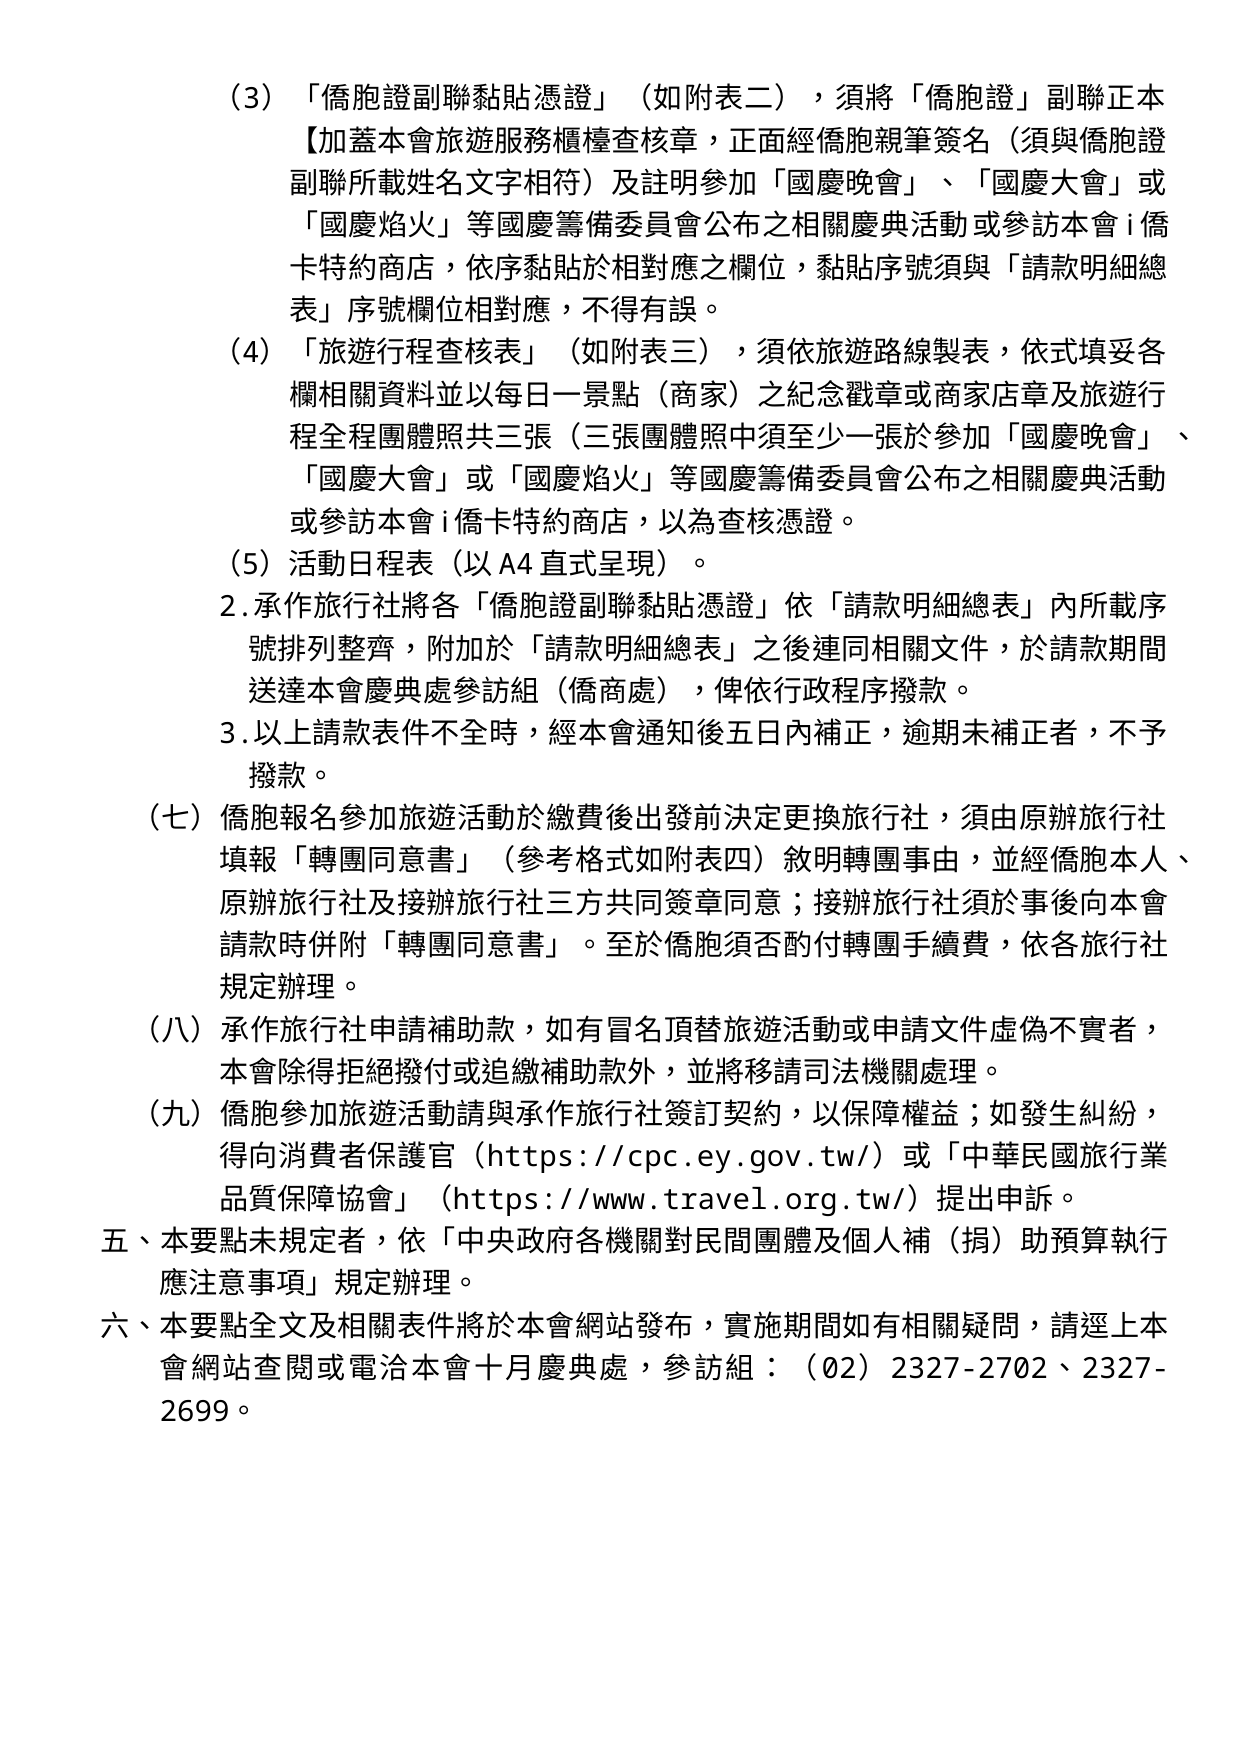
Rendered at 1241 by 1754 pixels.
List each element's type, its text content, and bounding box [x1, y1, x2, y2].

text 五、本要點未規定者，依「中央政府各機關對民間團體及個人補（捐）助預算執行應注意事項」規定辦理。 [100, 1218, 1169, 1302]
text （5）活動日程表（以A4直式呈現）。 [212, 541, 1169, 583]
text （七）僑胞報名參加旅遊活動於繳費後出發前決定更換旅行社，須由原辦旅行社填報「轉團同意書」（參考格式如附表四）敘明轉團事由，並經僑胞本人、原辦旅行社及接辦旅行社三方共同簽章同意；接辦旅行社須於事後向本會請款時併附「轉團同意書」。至於僑胞須否酌付轉團手續費，依各旅行社規定辦理。 [132, 795, 1169, 1006]
text （4）「旅遊行程查核表」（如附表三），須依旅遊路線製表，依式填妥各欄相關資料並以每日一景點（商家）之紀念戳章或商家店章及旅遊行程全程團體照共三張（三張團體照中須至少一張於參加「國慶晚會」、「國慶大會」或「國慶焰火」等國慶籌備委員會公布之相關慶典活動或參訪本會i僑卡特約商店，以為查核憑證。 [212, 329, 1169, 541]
text （八）承作旅行社申請補助款，如有冒名頂替旅遊活動或申請文件虛偽不實者，本會除得拒絕撥付或追繳補助款外，並將移請司法機關處理。 [132, 1006, 1169, 1091]
text （3）「僑胞證副聯黏貼憑證」（如附表二），須將「僑胞證」副聯正本【加蓋本會旅遊服務櫃檯查核章，正面經僑胞親筆簽名（須與僑胞證副聯所載姓名文字相符）及註明參加「國慶晚會」、「國慶大會」或「國慶焰火」等國慶籌備委員會公布之相關慶典活動或參訪本會i僑卡特約商店，依序黏貼於相對應之欄位，黏貼序號須與「請款明細總表」序號欄位相對應，不得有誤。 [212, 75, 1169, 329]
text （九）僑胞參加旅遊活動請與承作旅行社簽訂契約，以保障權益；如發生糾紛，得向消費者保護官（https://cpc.ey.gov.tw/）或「中華民國旅行業品質保障協會」（https://www.travel.org.tw/）提出申訴。 [132, 1091, 1169, 1218]
text 2.承作旅行社將各「僑胞證副聯黏貼憑證」依「請款明細總表」內所載序號排列整齊，附加於「請款明細總表」之後連同相關文件，於請款期間送達本會慶典處參訪組（僑商處），俾依行政程序撥款。 [218, 583, 1169, 710]
text 3.以上請款表件不全時，經本會通知後五日內補正，逾期未補正者，不予撥款。 [218, 710, 1169, 795]
text 六、本要點全文及相關表件將於本會網站發布，實施期間如有相關疑問，請逕上本會網站查閱或電洽本會十月慶典處，參訪組：（02）2327-2702、2327-2699。 [100, 1302, 1169, 1429]
